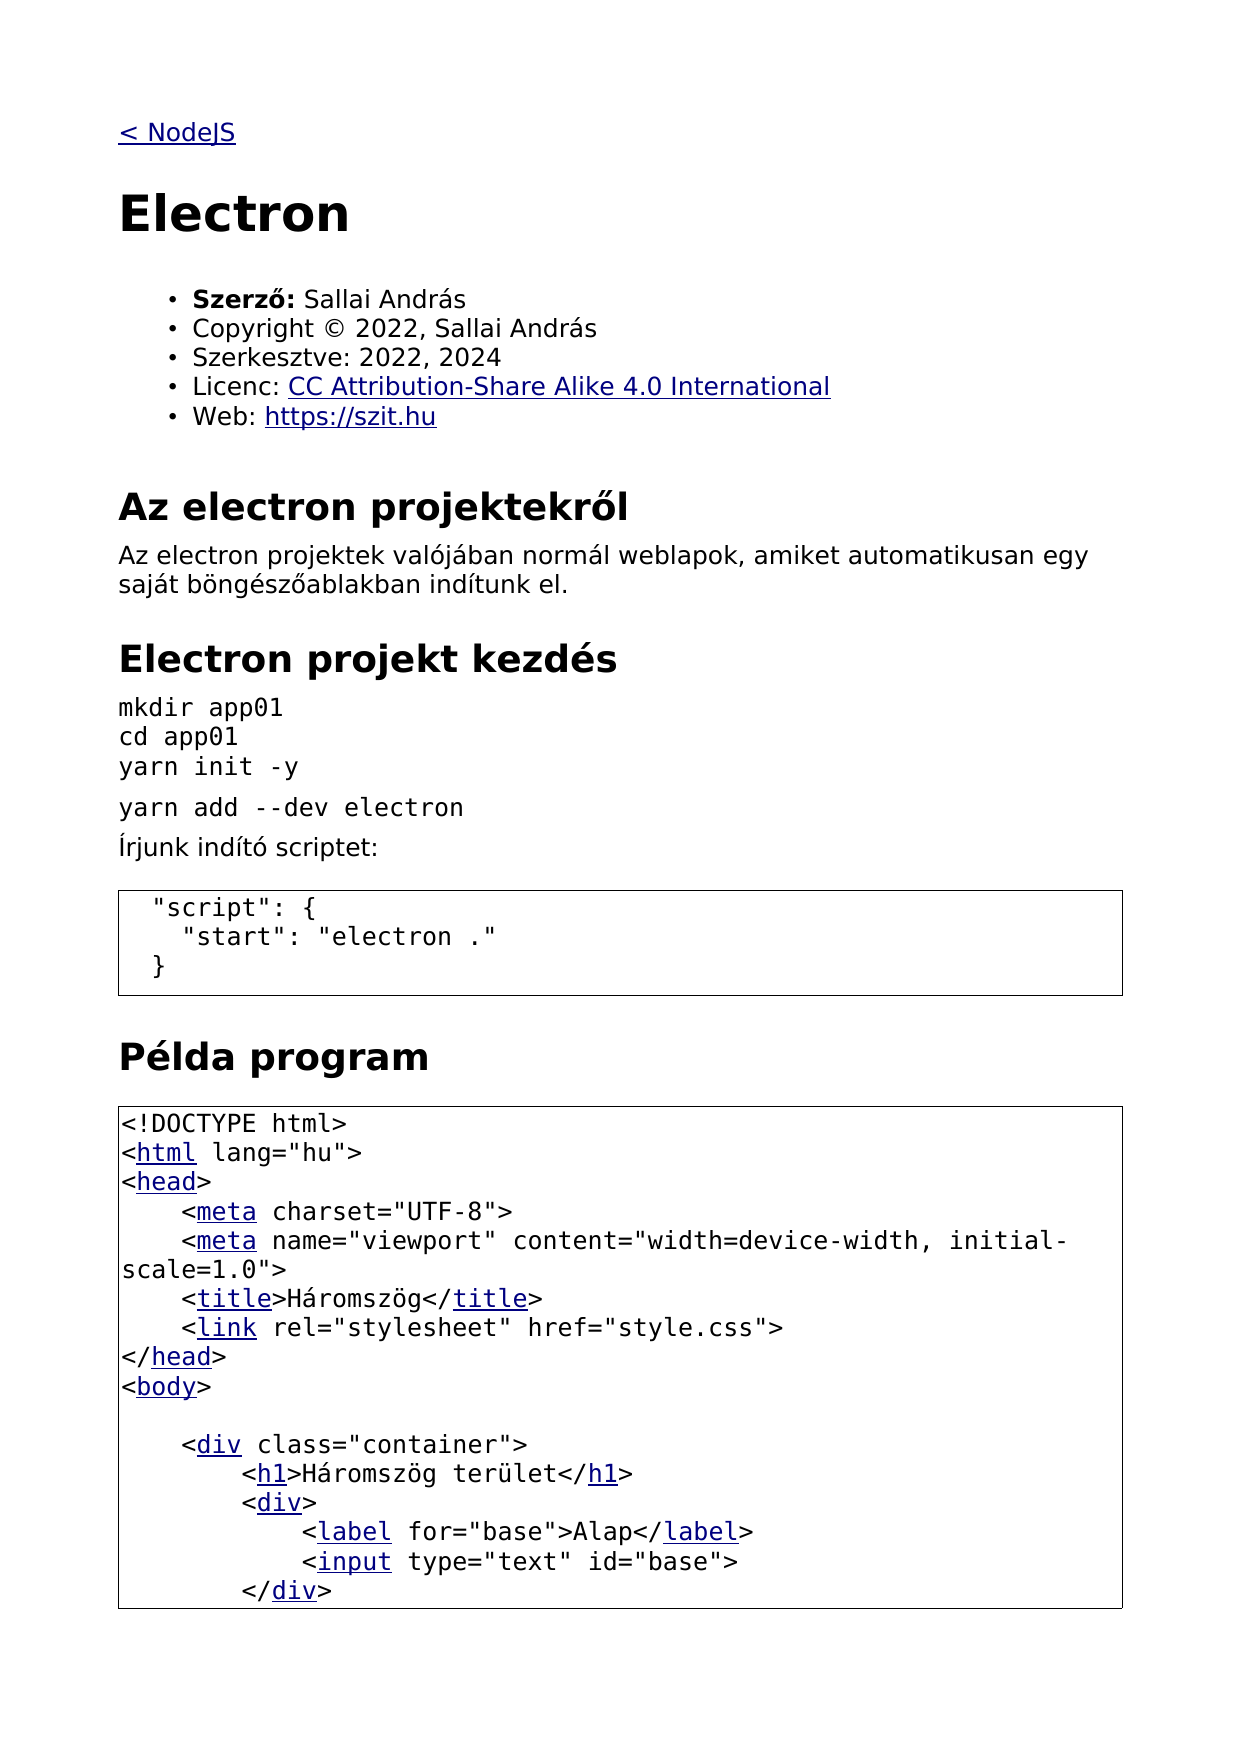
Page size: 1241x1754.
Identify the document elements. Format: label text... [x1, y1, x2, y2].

list Szerkesztve: 2022, 2024 [177, 343, 1122, 372]
list Web: https://szit.hu [177, 402, 1122, 431]
list Licenc: CC Attribution-Share Alike 4.0 International [177, 372, 1122, 402]
text yarn add --dev electron [118, 793, 1122, 822]
text Írjunk indító scriptet: [118, 834, 1122, 863]
subtitle Electron [118, 185, 1122, 243]
list Copyright © 2022, Sallai András [177, 314, 1122, 343]
text Az electron projektek valójában normál weblapok, amiket automatikusan egy saját böngészőablakban indítunk el. [118, 541, 1122, 600]
subtitle Példa program [118, 1035, 1122, 1079]
text < NodeJS [118, 118, 1122, 147]
text mkdir app01 cd app01 yarn init -y [118, 693, 1122, 781]
subtitle Az electron projektekről [118, 485, 1122, 529]
subtitle Electron projekt kezdés [118, 637, 1122, 681]
table_header <!DOCTYPE html> <html lang="hu"> <head> <meta charset="UTF-8"> <meta name="viewport" content="width=device-width, initial-scale=1.0"> <title>Háromszög</title> <link rel="stylesheet" href="style.css"> </head> <body> <div class="container"> <h1>Háromszög terület</h1> <div> <label for="base">Alap</label> <input type="text" id="base"> </div> [119, 1107, 1122, 1608]
list Szerző: Sallai András [177, 285, 1122, 314]
table_header "script": { "start": "electron ." } [119, 891, 1122, 995]
